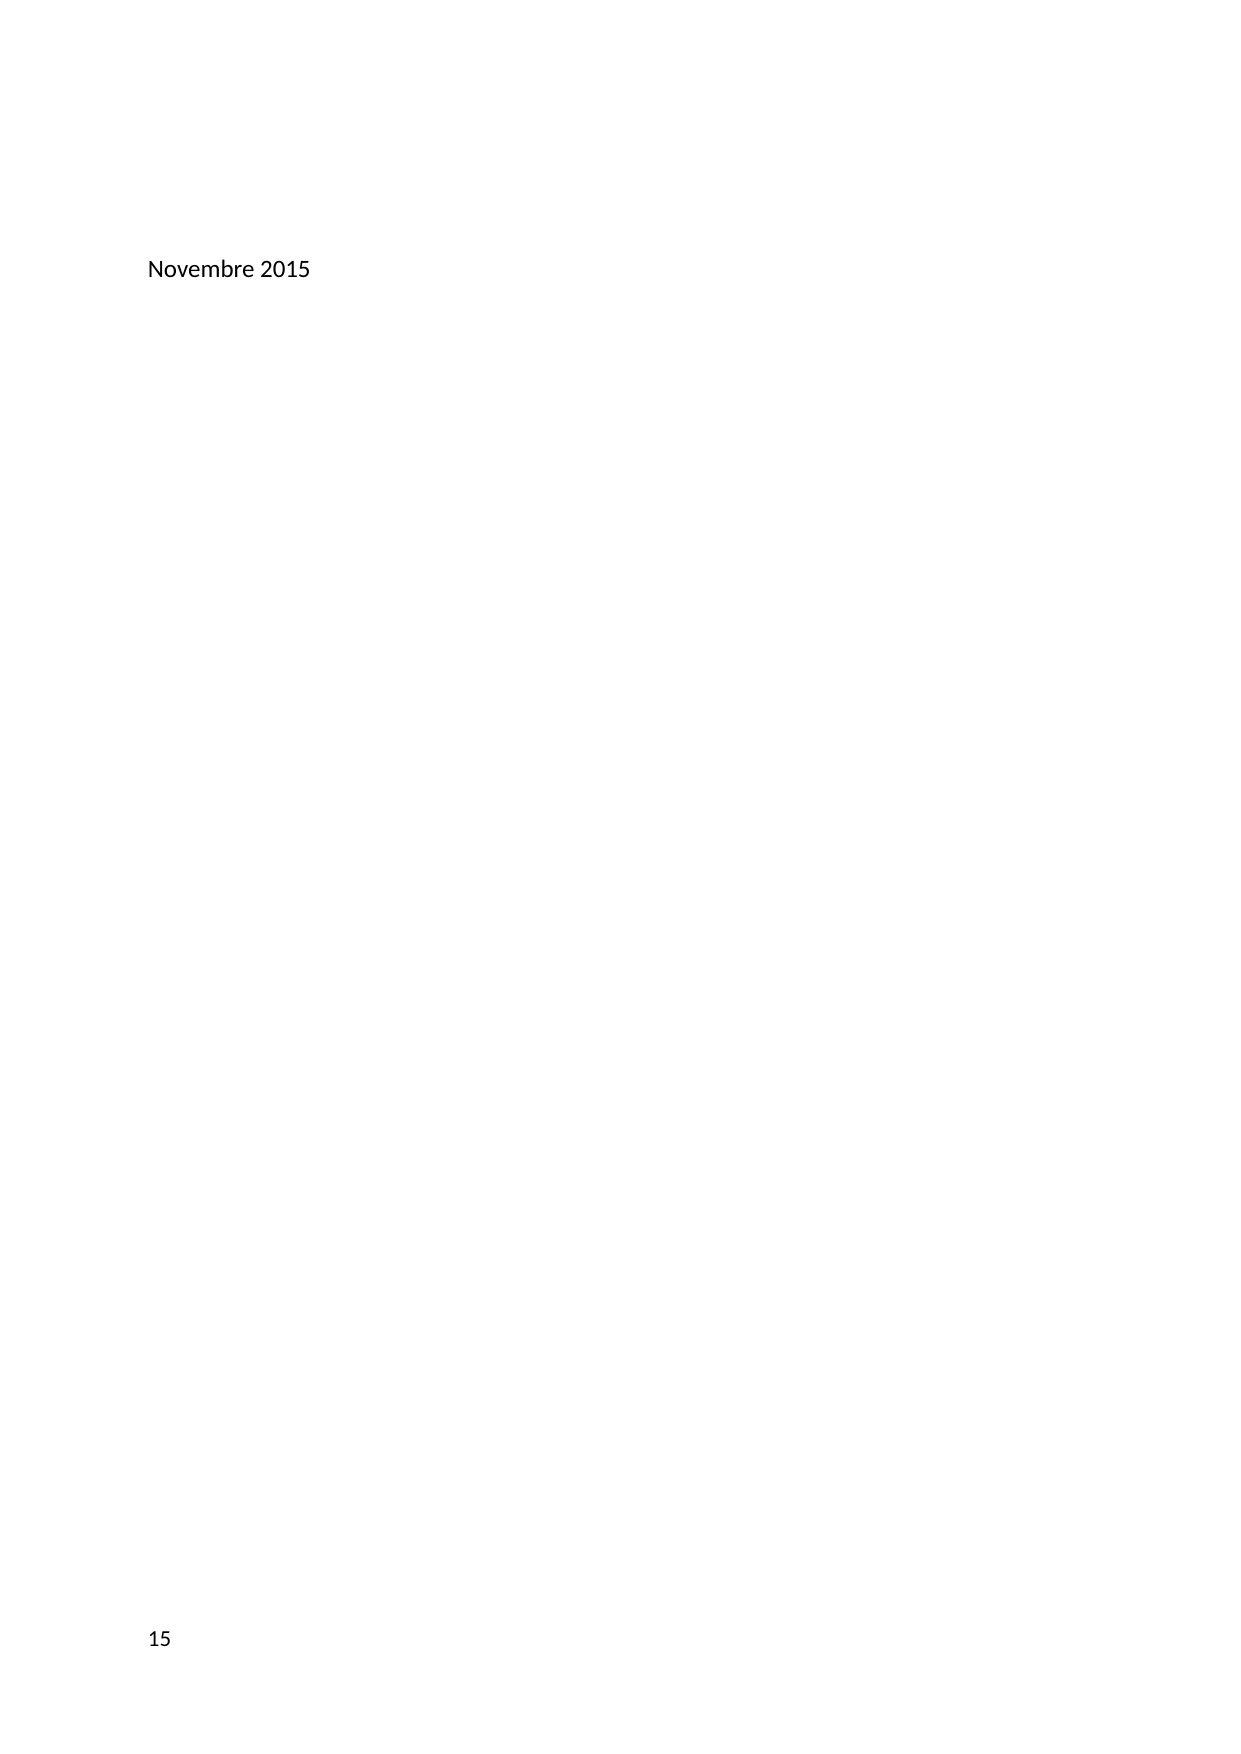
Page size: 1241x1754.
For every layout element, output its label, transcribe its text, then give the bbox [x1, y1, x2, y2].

text Novembre 2015 [148, 253, 1093, 284]
